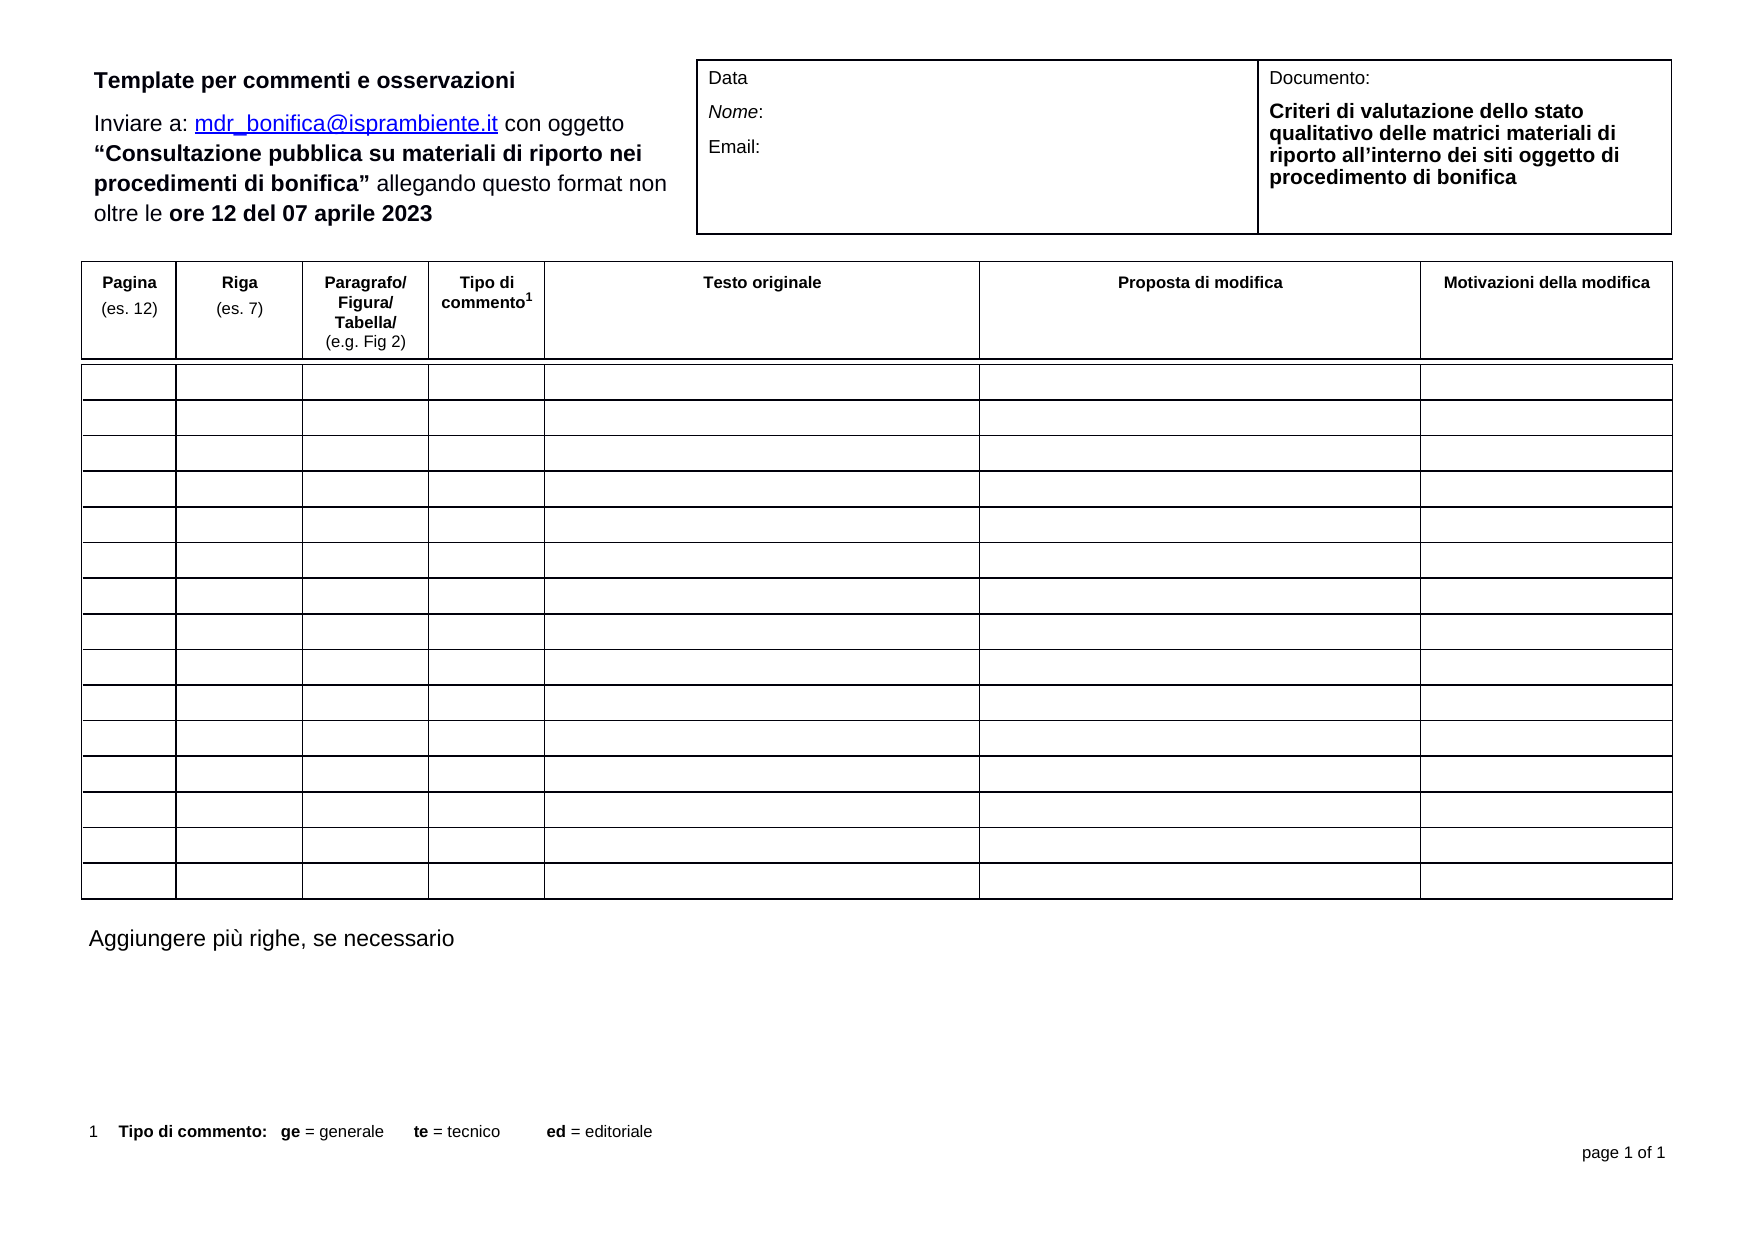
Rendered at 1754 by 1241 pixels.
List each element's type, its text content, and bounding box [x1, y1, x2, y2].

table_cell [429, 543, 544, 577]
table_cell [177, 650, 302, 684]
table_cell [429, 686, 544, 720]
table_cell [980, 436, 1420, 470]
table_header [303, 365, 428, 399]
table_cell [429, 579, 544, 613]
table_cell [429, 401, 544, 435]
table_cell [980, 650, 1420, 684]
table_cell [1421, 508, 1672, 542]
table_cell [82, 828, 175, 862]
table_cell [303, 579, 428, 613]
table_cell [980, 508, 1420, 542]
table_cell [545, 436, 979, 470]
table_cell [177, 721, 302, 755]
table_cell [82, 721, 175, 755]
table_cell [303, 686, 428, 720]
table_header [177, 365, 302, 399]
table_cell [545, 472, 979, 506]
table_cell [177, 793, 302, 827]
table_cell [82, 863, 175, 898]
table_cell [177, 543, 302, 577]
table_cell [980, 864, 1420, 898]
table_cell [429, 436, 544, 470]
table_cell [545, 650, 979, 684]
table_cell [303, 793, 428, 827]
table_cell [429, 828, 544, 862]
table_cell [980, 828, 1420, 862]
table_header [82, 365, 175, 399]
table_cell [545, 793, 979, 827]
table_cell [177, 757, 302, 791]
table_cell [82, 507, 175, 542]
table_cell [82, 400, 175, 435]
table_cell [1421, 650, 1672, 684]
table_cell [980, 686, 1420, 720]
table_cell [303, 650, 428, 684]
table_cell [177, 828, 302, 862]
table_cell [177, 472, 302, 506]
table_cell [545, 508, 979, 542]
table_cell [980, 615, 1420, 648]
table_cell [1421, 828, 1672, 862]
text Aggiungere più righe, se necessario [89, 924, 1665, 951]
table_cell [303, 828, 428, 862]
table_cell [177, 615, 302, 648]
table_cell [1421, 472, 1672, 506]
table_cell [429, 757, 544, 791]
table_cell [429, 615, 544, 648]
table_cell [303, 757, 428, 791]
table_cell [545, 757, 979, 791]
table_cell [303, 508, 428, 542]
table_cell [177, 508, 302, 542]
table_cell [545, 864, 979, 898]
table_cell [177, 864, 302, 898]
table_cell [545, 828, 979, 862]
table_cell [1421, 401, 1672, 435]
table_cell [1421, 721, 1672, 755]
table_cell [303, 472, 428, 506]
table_cell [429, 721, 544, 755]
table_cell [980, 793, 1420, 827]
table_cell [980, 472, 1420, 506]
table_cell [980, 543, 1420, 577]
table_cell [177, 401, 302, 435]
table_cell [980, 721, 1420, 755]
table_cell [1421, 543, 1672, 577]
table_header [545, 365, 979, 399]
table_cell [980, 757, 1420, 791]
table_cell [82, 792, 175, 827]
table_header [1421, 365, 1672, 399]
table_cell [1421, 436, 1672, 470]
table_header [429, 365, 544, 399]
table_cell [545, 401, 979, 435]
table_cell [303, 864, 428, 898]
table_cell [429, 793, 544, 827]
table_cell [303, 615, 428, 648]
table_cell [1421, 864, 1672, 898]
table_cell [303, 436, 428, 470]
table_cell [1421, 793, 1672, 827]
table_cell [1421, 757, 1672, 791]
table_cell [177, 579, 302, 613]
table_cell [545, 615, 979, 648]
table_cell [82, 650, 175, 684]
table_cell [1421, 579, 1672, 613]
table_cell [980, 579, 1420, 613]
table_cell [82, 578, 175, 613]
table_cell [545, 721, 979, 755]
table_cell [545, 543, 979, 577]
table_cell [429, 864, 544, 898]
table_header [980, 365, 1420, 399]
table_cell [82, 436, 175, 470]
table_cell [429, 472, 544, 506]
table_cell [177, 436, 302, 470]
table_cell [1421, 686, 1672, 720]
table_cell [177, 686, 302, 720]
table_cell [82, 614, 175, 648]
table_cell [980, 401, 1420, 435]
table_cell [303, 721, 428, 755]
table_cell [82, 685, 175, 720]
table_cell [82, 756, 175, 791]
table_cell [82, 543, 175, 577]
table_cell [429, 508, 544, 542]
table_cell [429, 650, 544, 684]
table_cell [1421, 615, 1672, 648]
table_cell [545, 686, 979, 720]
table_cell [545, 579, 979, 613]
table_cell [303, 401, 428, 435]
table_cell [82, 471, 175, 506]
table_cell [303, 543, 428, 577]
